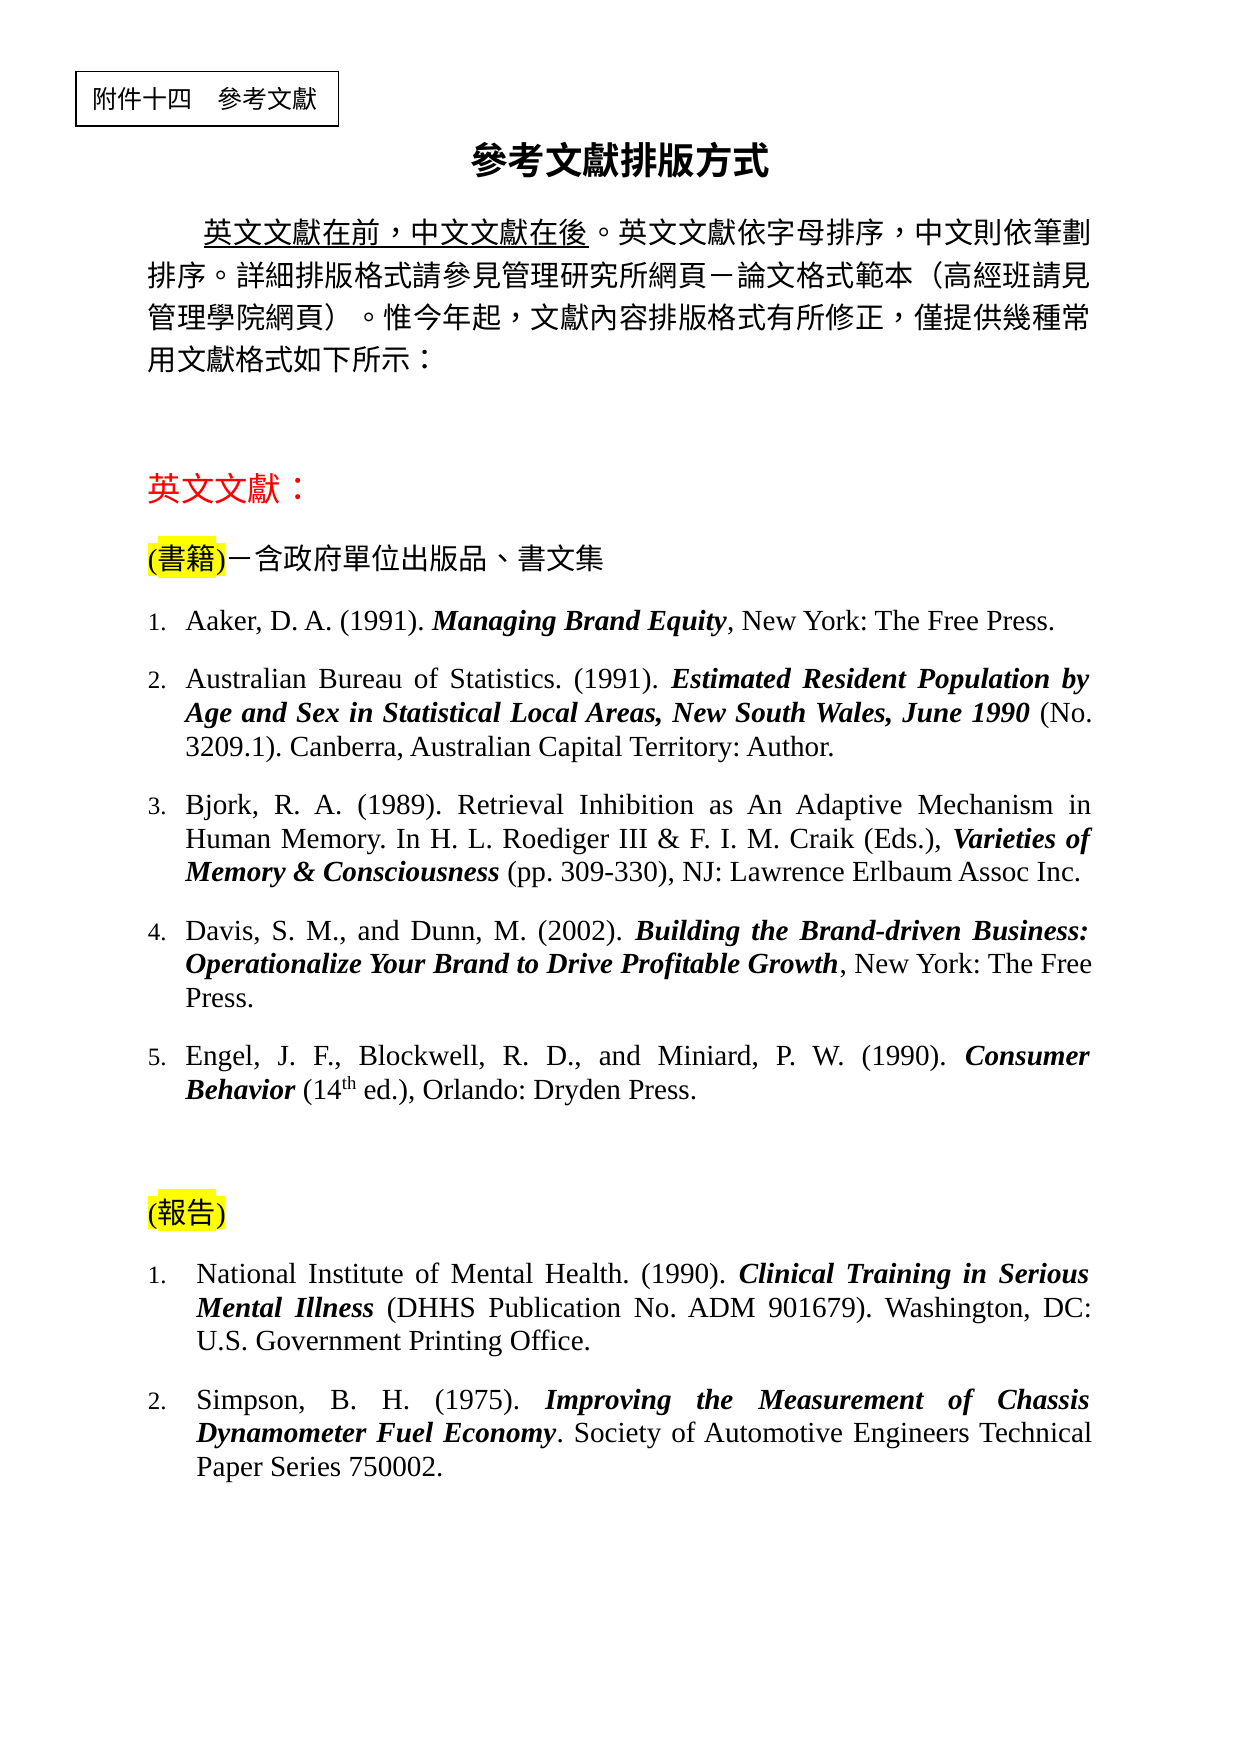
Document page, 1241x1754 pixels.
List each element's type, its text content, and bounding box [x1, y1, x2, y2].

text 英文文獻在前，中文文獻在後。英文文獻依字母排序，中文則依筆劃排序。詳細排版格式請參見管理研究所網頁－論文格式範本（高經班請見管理學院網頁）。惟今年起，文獻內容排版格式有所修正，僅提供幾種常用文獻格式如下所示： [148, 210, 1092, 379]
text 附件十四 參考文獻 [92, 80, 323, 116]
text (書籍)－含政府單位出版品、書文集 [148, 536, 1092, 578]
text (報告) [148, 1189, 1092, 1231]
list Simpson, B. H. (1975). Improving the Measurement of Chassis Dynamometer Fuel Economy. Society of Automotive Engineers Technical Paper Series 750002. [148, 1382, 1092, 1483]
list Aaker, D. A. (1991). Managing Brand Equity, New York: The Free Press. [148, 603, 1092, 637]
list Davis, S. M., and Dunn, M. (2002). Building the Brand-driven Business: Operationalize Your Brand to Drive Profitable Growth, New York: The Free Press. [148, 913, 1092, 1013]
list National Institute of Mental Health. (1990). Clinical Training in Serious Mental Illness (DHHS Publication No. ADM 901679). Washington, DC: U.S. Government Printing Office. [148, 1256, 1092, 1357]
list Engel, J. F., Blockwell, R. D., and Miniard, P. W. (1990). Consumer Behavior (14th ed.), Orlando: Dryden Press. [148, 1038, 1092, 1106]
text 參考文獻排版方式 [148, 131, 1092, 185]
list Australian Bureau of Statistics. (1991). Estimated Resident Population by Age and Sex in Statistical Local Areas, New South Wales, June 1990 (No. 3209.1). Canberra, Australian Capital Territory: Author. [148, 662, 1092, 762]
text 英文文獻： [148, 463, 1092, 511]
text [77, 72, 338, 125]
list Bjork, R. A. (1989). Retrieval Inhibition as An Adaptive Mechanism in Human Memory. In H. L. Roediger III & F. I. M. Craik (Eds.), Varieties of Memory & Consciousness (pp. 309-330), NJ: Lawrence Erlbaum Assoc Inc. [148, 787, 1092, 888]
